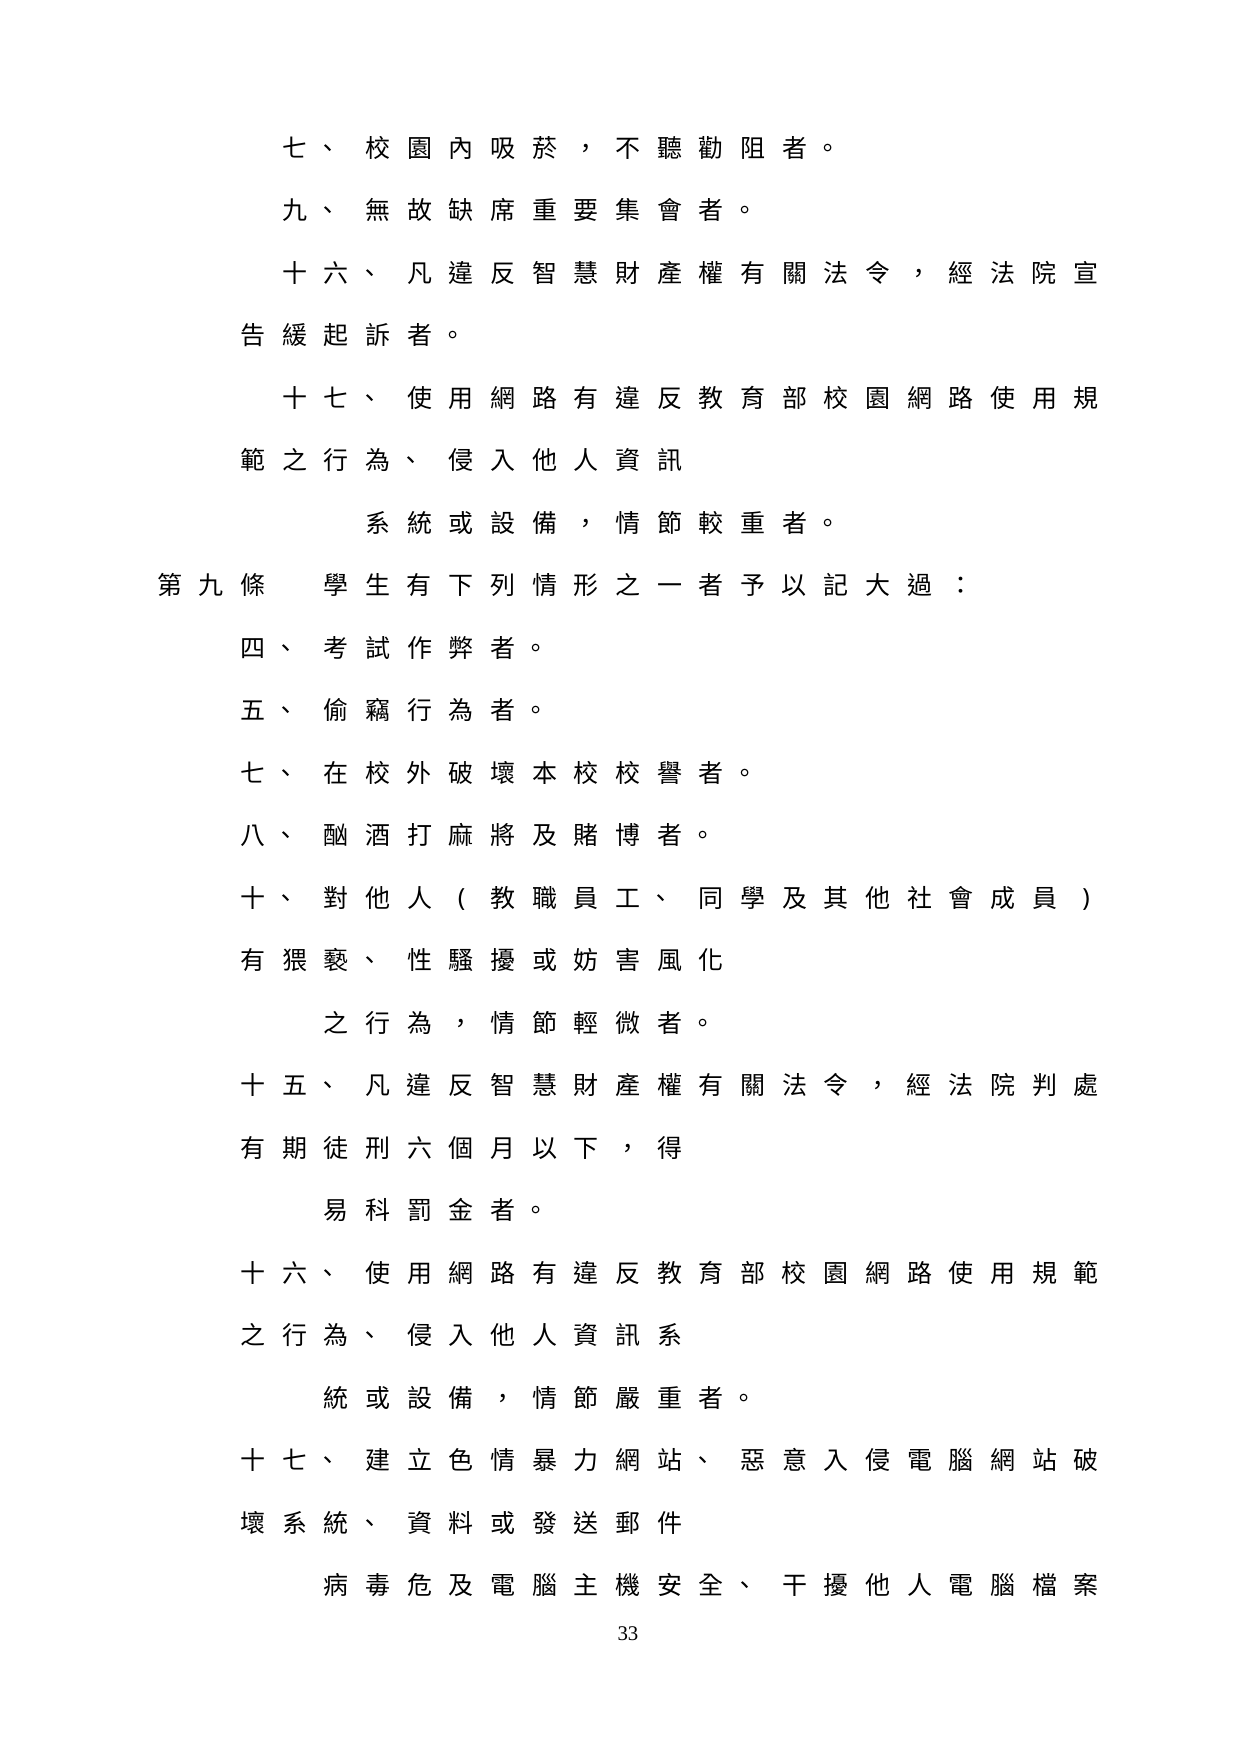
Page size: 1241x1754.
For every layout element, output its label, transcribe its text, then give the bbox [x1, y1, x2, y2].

text 十六、使用網路有違反教育部校園網路使用規範之行為、侵入他人資訊系 [148, 1230, 1107, 1355]
text 之行為，情節輕微者。 [148, 980, 1107, 1042]
text 八、酗酒打麻將及賭博者。 [148, 792, 1107, 855]
text 七、在校外破壞本校校譽者。 [148, 730, 1107, 792]
text 易科罰金者。 [148, 1167, 1107, 1230]
text 系統或設備，情節較重者。 [148, 480, 1107, 542]
text 十七、建立色情暴力網站、惡意入侵電腦網站破壞系統、資料或發送郵件 [148, 1417, 1107, 1542]
text 七、校園內吸菸，不聽勸阻者。 [148, 105, 1107, 167]
text 十六、凡違反智慧財產權有關法令，經法院宣告緩起訴者。 [148, 230, 1107, 355]
text 十、對他人(教職員工、同學及其他社會成員)有猥褻、性騷擾或妨害風化 [148, 855, 1107, 980]
text 病毒危及電腦主機安全、干擾他人電腦檔案 [148, 1542, 1107, 1605]
text 統或設備，情節嚴重者。 [148, 1355, 1107, 1417]
text 九、無故缺席重要集會者。 [148, 167, 1107, 230]
text 十五、凡違反智慧財產權有關法令，經法院判處有期徒刑六個月以下，得 [148, 1042, 1107, 1167]
text 第九條 學生有下列情形之一者予以記大過： [148, 542, 1107, 605]
text 五、偷竊行為者。 [148, 667, 1107, 730]
text 四、考試作弊者。 [148, 605, 1107, 667]
text 十七、使用網路有違反教育部校園網路使用規範之行為、侵入他人資訊 [148, 355, 1107, 480]
